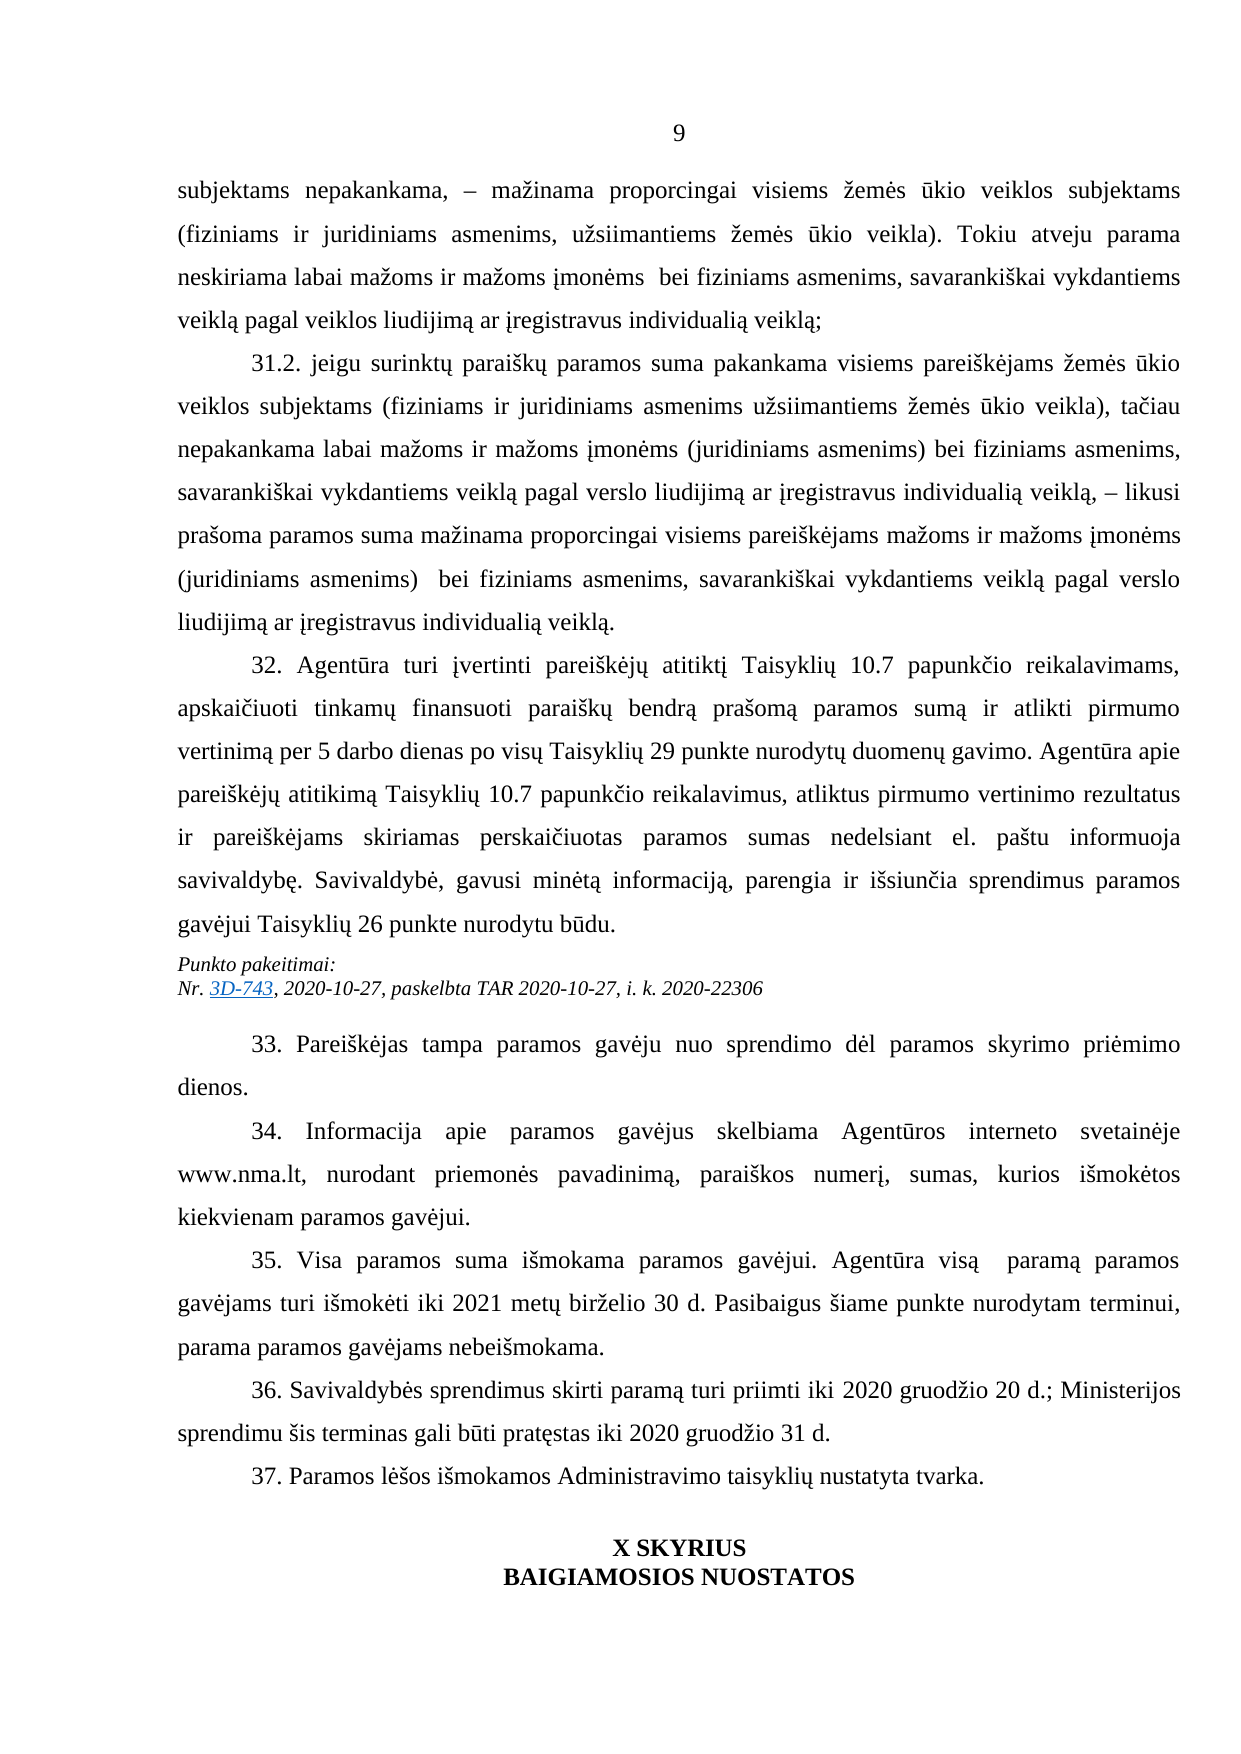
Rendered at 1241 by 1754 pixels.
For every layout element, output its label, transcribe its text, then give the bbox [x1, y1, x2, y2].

text subjektams nepakankama, – mažinama proporcingai visiems žemės ūkio veiklos subjektams (fiziniams ir juridiniams asmenims, užsiimantiems žemės ūkio veikla). Tokiu atveju parama neskiriama labai mažoms ir mažoms įmonėms bei fiziniams asmenims, savarankiškai vykdantiems veiklą pagal veiklos liudijimą ar įregistravus individualią veiklą; [177, 176, 1181, 334]
text 36. Savivaldybės sprendimus skirti paramą turi priimti iki 2020 gruodžio 20 d.; Ministerijos sprendimu šis terminas gali būti pratęstas iki 2020 gruodžio 31 d. [177, 1375, 1181, 1447]
text 34. Informacija apie paramos gavėjus skelbiama Agentūros interneto svetainėje www.nma.lt, nurodant priemonės pavadinimą, paraiškos numerį, sumas, kurios išmokėtos kiekvienam paramos gavėjui. [177, 1116, 1181, 1231]
text X SKYRIUS [177, 1533, 1181, 1562]
text 31.2. jeigu surinktų paraiškų paramos suma pakankama visiems pareiškėjams žemės ūkio veiklos subjektams (fiziniams ir juridiniams asmenims užsiimantiems žemės ūkio veikla), tačiau nepakankama labai mažoms ir mažoms įmonėms (juridiniams asmenims) bei fiziniams asmenims, savarankiškai vykdantiems veiklą pagal verslo liudijimą ar įregistravus individualią veiklą, – likusi prašoma paramos suma mažinama proporcingai visiems pareiškėjams mažoms ir mažoms įmonėms (juridiniams asmenims) bei fiziniams asmenims, savarankiškai vykdantiems veiklą pagal verslo liudijimą ar įregistravus individualią veiklą. [177, 348, 1181, 636]
text Punkto pakeitimai: [177, 952, 1181, 976]
text 32. Agentūra turi įvertinti pareiškėjų atitiktį Taisyklių 10.7 papunkčio reikalavimams, apskaičiuoti tinkamų finansuoti paraiškų bendrą prašomą paramos sumą ir atlikti pirmumo vertinimą per 5 darbo dienas po visų Taisyklių 29 punkte nurodytų duomenų gavimo. Agentūra apie pareiškėjų atitikimą Taisyklių 10.7 papunkčio reikalavimus, atliktus pirmumo vertinimo rezultatus ir pareiškėjams skiriamas perskaičiuotas paramos sumas nedelsiant el. paštu informuoja savivaldybę. Savivaldybė, gavusi minėtą informaciją, parengia ir išsiunčia sprendimus paramos gavėjui Taisyklių 26 punkte nurodytu būdu. [177, 650, 1181, 937]
text 37. Paramos lėšos išmokamos Administravimo taisyklių nustatyta tvarka. [177, 1461, 1181, 1490]
text 33. Pareiškėjas tampa paramos gavėju nuo sprendimo dėl paramos skyrimo priėmimo dienos. [177, 1029, 1181, 1101]
text Nr. 3D-743, 2020-10-27, paskelbta TAR 2020-10-27, i. k. 2020-22306 [177, 976, 1181, 1000]
text BAIGIAMOSIOS NUOSTATOS [177, 1562, 1181, 1590]
text 35. Visa paramos suma išmokama paramos gavėjui. Agentūra visą paramą paramos gavėjams turi išmokėti iki 2021 metų birželio 30 d. Pasibaigus šiame punkte nurodytam terminui, parama paramos gavėjams nebeišmokama. [177, 1245, 1181, 1360]
